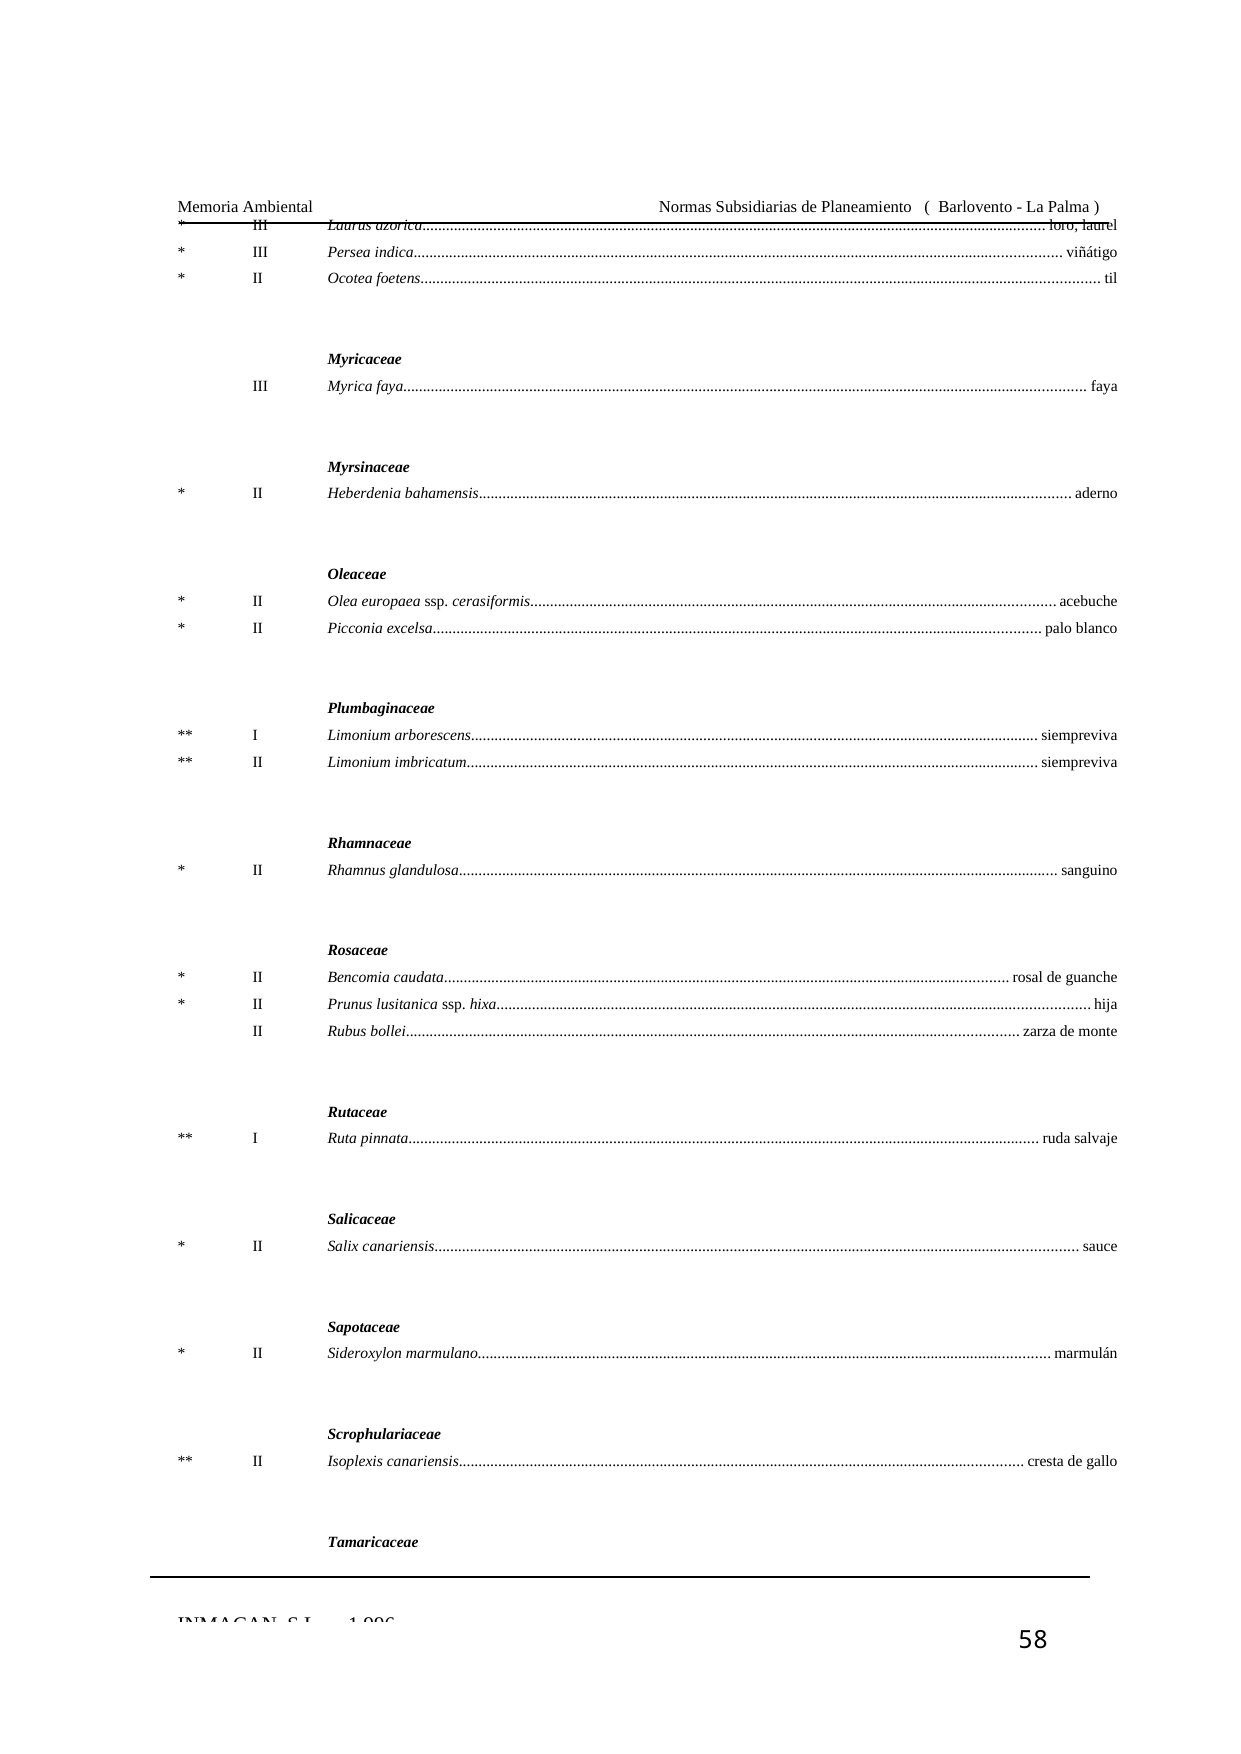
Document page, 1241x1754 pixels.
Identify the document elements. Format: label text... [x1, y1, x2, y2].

text ** I Ruta pinnata ruda salvaje [177, 1129, 1122, 1147]
text Myrsinaceae [177, 457, 1122, 475]
text Plumbaginaceae [177, 699, 1122, 717]
text ** II Isoplexis canariensis cresta de gallo [177, 1452, 1122, 1470]
text * II Bencomia caudata rosal de guanche [177, 968, 1122, 986]
text * II Prunus lusitanica ssp. hixa hija [177, 995, 1122, 1013]
text ** I Limonium arborescens siempreviva [177, 726, 1122, 744]
text * II Ocotea foetens til [177, 269, 1122, 287]
text * III Laurus azorica loro, laurel [177, 216, 1122, 233]
text Salicaceae [177, 1210, 1122, 1228]
text * II Picconia excelsa palo blanco [177, 619, 1122, 637]
text III Myrica faya faya [177, 377, 1122, 395]
text Rosaceae [177, 941, 1122, 959]
text Tamaricaceae [177, 1532, 1122, 1550]
text Oleaceae [177, 565, 1122, 583]
text * II Rhamnus glandulosa sanguino [177, 861, 1122, 878]
text Myricaceae [177, 350, 1122, 368]
text Sapotaceae [177, 1317, 1122, 1335]
text * III Persea indica viñátigo [177, 242, 1122, 260]
text Scrophulariaceae [177, 1425, 1122, 1443]
text Rutaceae [177, 1102, 1122, 1120]
text * II Olea europaea ssp. cerasiformis acebuche [177, 592, 1122, 610]
text * II Salix canariensis sauce [177, 1237, 1122, 1255]
text II Rubus bollei zarza de monte [177, 1022, 1122, 1040]
text ** II Limonium imbricatum siempreviva [177, 753, 1122, 771]
text * II Sideroxylon marmulano marmulán [177, 1344, 1122, 1362]
text Rhamnaceae [177, 834, 1122, 852]
text * II Heberdenia bahamensis aderno [177, 484, 1122, 502]
